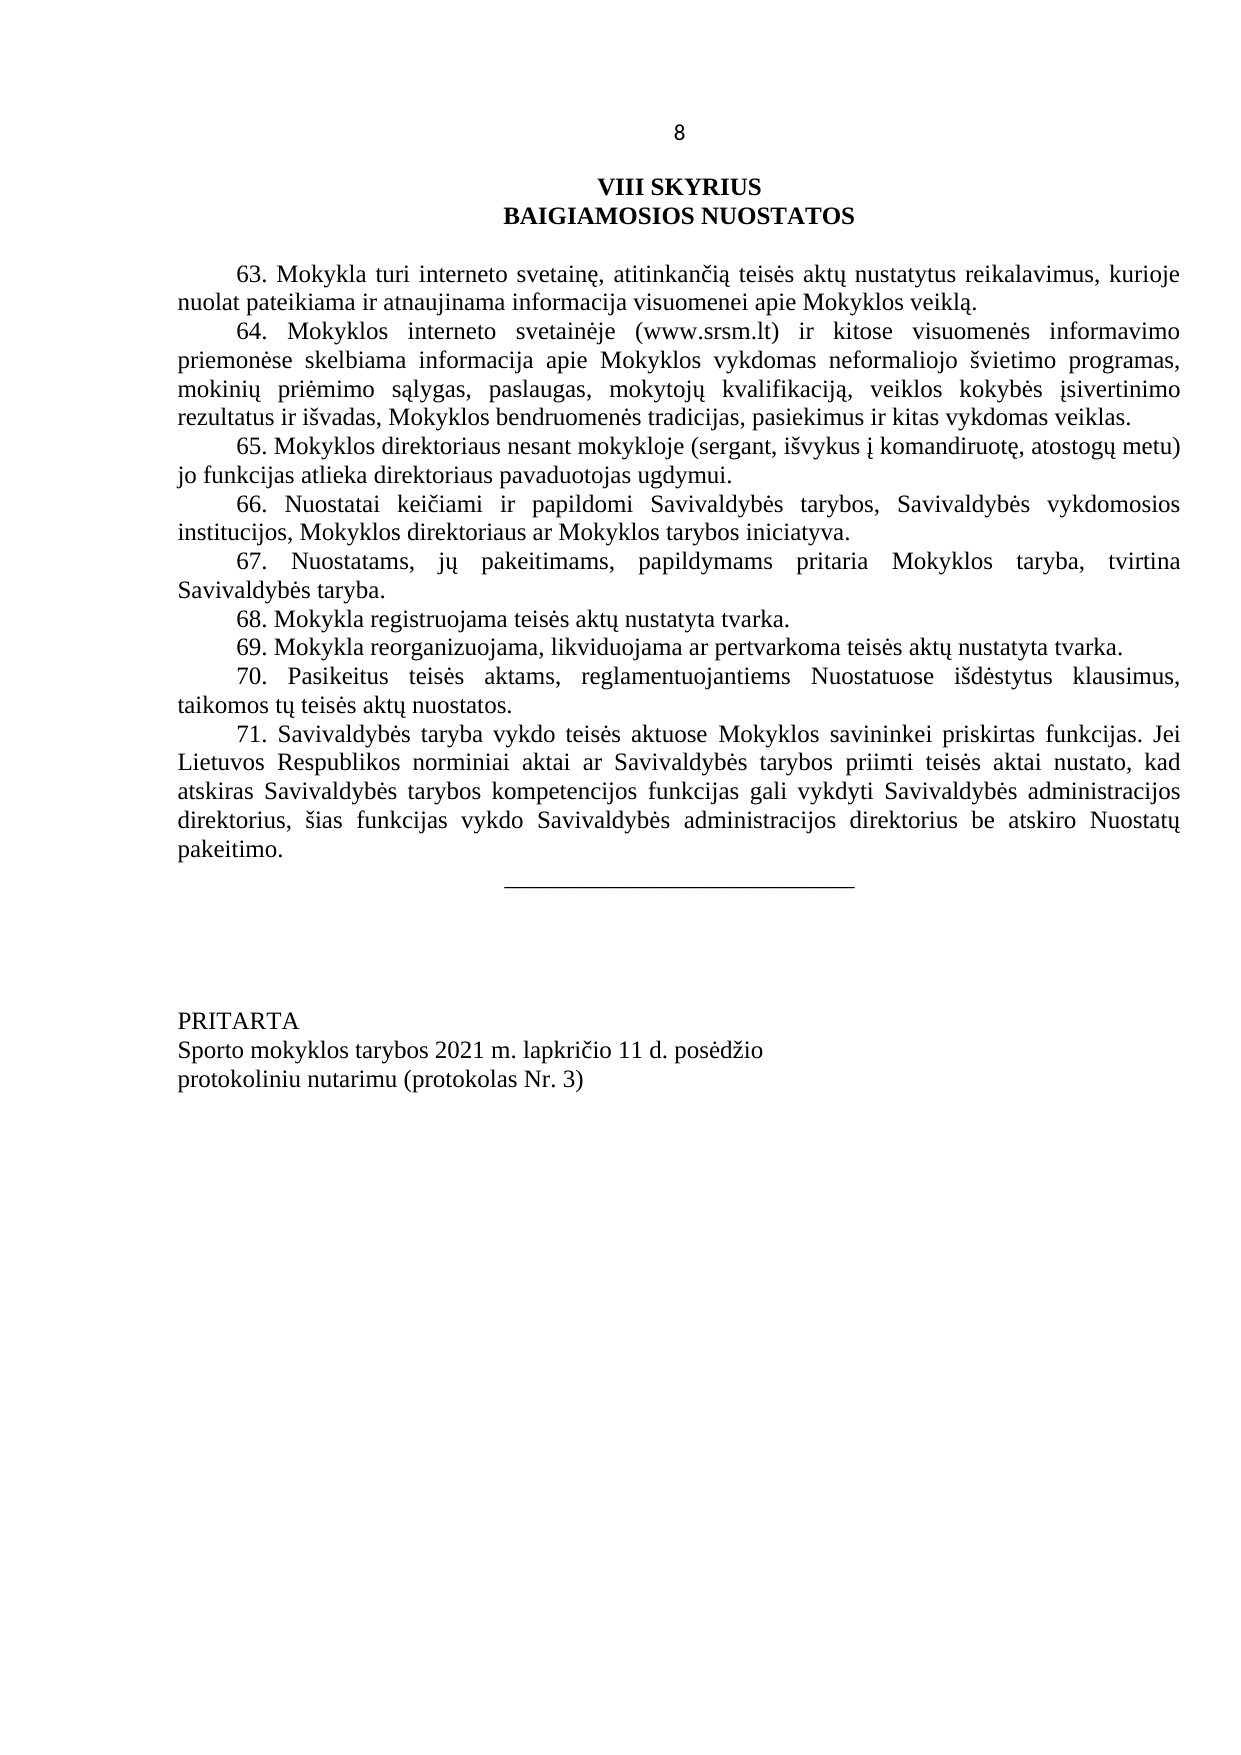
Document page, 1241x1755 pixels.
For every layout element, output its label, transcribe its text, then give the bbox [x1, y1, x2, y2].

text 71. Savivaldybės taryba vykdo teisės aktuose Mokyklos savininkei priskirtas funkcijas. Jei Lietuvos Respublikos norminiai aktai ar Savivaldybės tarybos priimti teisės aktai nustato, kad atskiras Savivaldybės tarybos kompetencijos funkcijas gali vykdyti Savivaldybės administracijos direktorius, šias funkcijas vykdo Savivaldybės administracijos direktorius be atskiro Nuostatų pakeitimo. [177, 719, 1181, 862]
text VIII SKYRIUS [177, 172, 1181, 201]
text 64. Mokyklos interneto svetainėje (www.srsm.lt) ir kitose visuomenės informavimo priemonėse skelbiama informacija apie Mokyklos vykdomas neformaliojo švietimo programas, mokinių priėmimo sąlygas, paslaugas, mokytojų kvalifikaciją, veiklos kokybės įsivertinimo rezultatus ir išvadas, Mokyklos bendruomenės tradicijas, pasiekimus ir kitas vykdomas veiklas. [177, 316, 1181, 431]
text 70. Pasikeitus teisės aktams, reglamentuojantiems Nuostatuose išdėstytus klausimus, taikomos tų teisės aktų nuostatos. [177, 661, 1181, 719]
text PRITARTA [177, 1006, 1181, 1035]
text BAIGIAMOSIOS NUOSTATOS [177, 201, 1181, 230]
text ____________________________ [177, 862, 1181, 891]
text 67. Nuostatams, jų pakeitimams, papildymams pritaria Mokyklos taryba, tvirtina Savivaldybės taryba. [177, 546, 1181, 604]
text 68. Mokykla registruojama teisės aktų nustatyta tvarka. [177, 604, 1181, 632]
text 66. Nuostatai keičiami ir papildomi Savivaldybės tarybos, Savivaldybės vykdomosios institucijos, Mokyklos direktoriaus ar Mokyklos tarybos iniciatyva. [177, 489, 1181, 546]
text Sporto mokyklos tarybos 2021 m. lapkričio 11 d. posėdžio [177, 1035, 1181, 1064]
text 69. Mokykla reorganizuojama, likviduojama ar pertvarkoma teisės aktų nustatyta tvarka. [177, 632, 1181, 661]
text protokoliniu nutarimu (protokolas Nr. 3) [177, 1064, 1181, 1092]
text 65. Mokyklos direktoriaus nesant mokykloje (sergant, išvykus į komandiruotę, atostogų metu) jo funkcijas atlieka direktoriaus pavaduotojas ugdymui. [177, 431, 1181, 489]
text 63. Mokykla turi interneto svetainę, atitinkančią teisės aktų nustatytus reikalavimus, kurioje nuolat pateikiama ir atnaujinama informacija visuomenei apie Mokyklos veiklą. [177, 259, 1181, 316]
